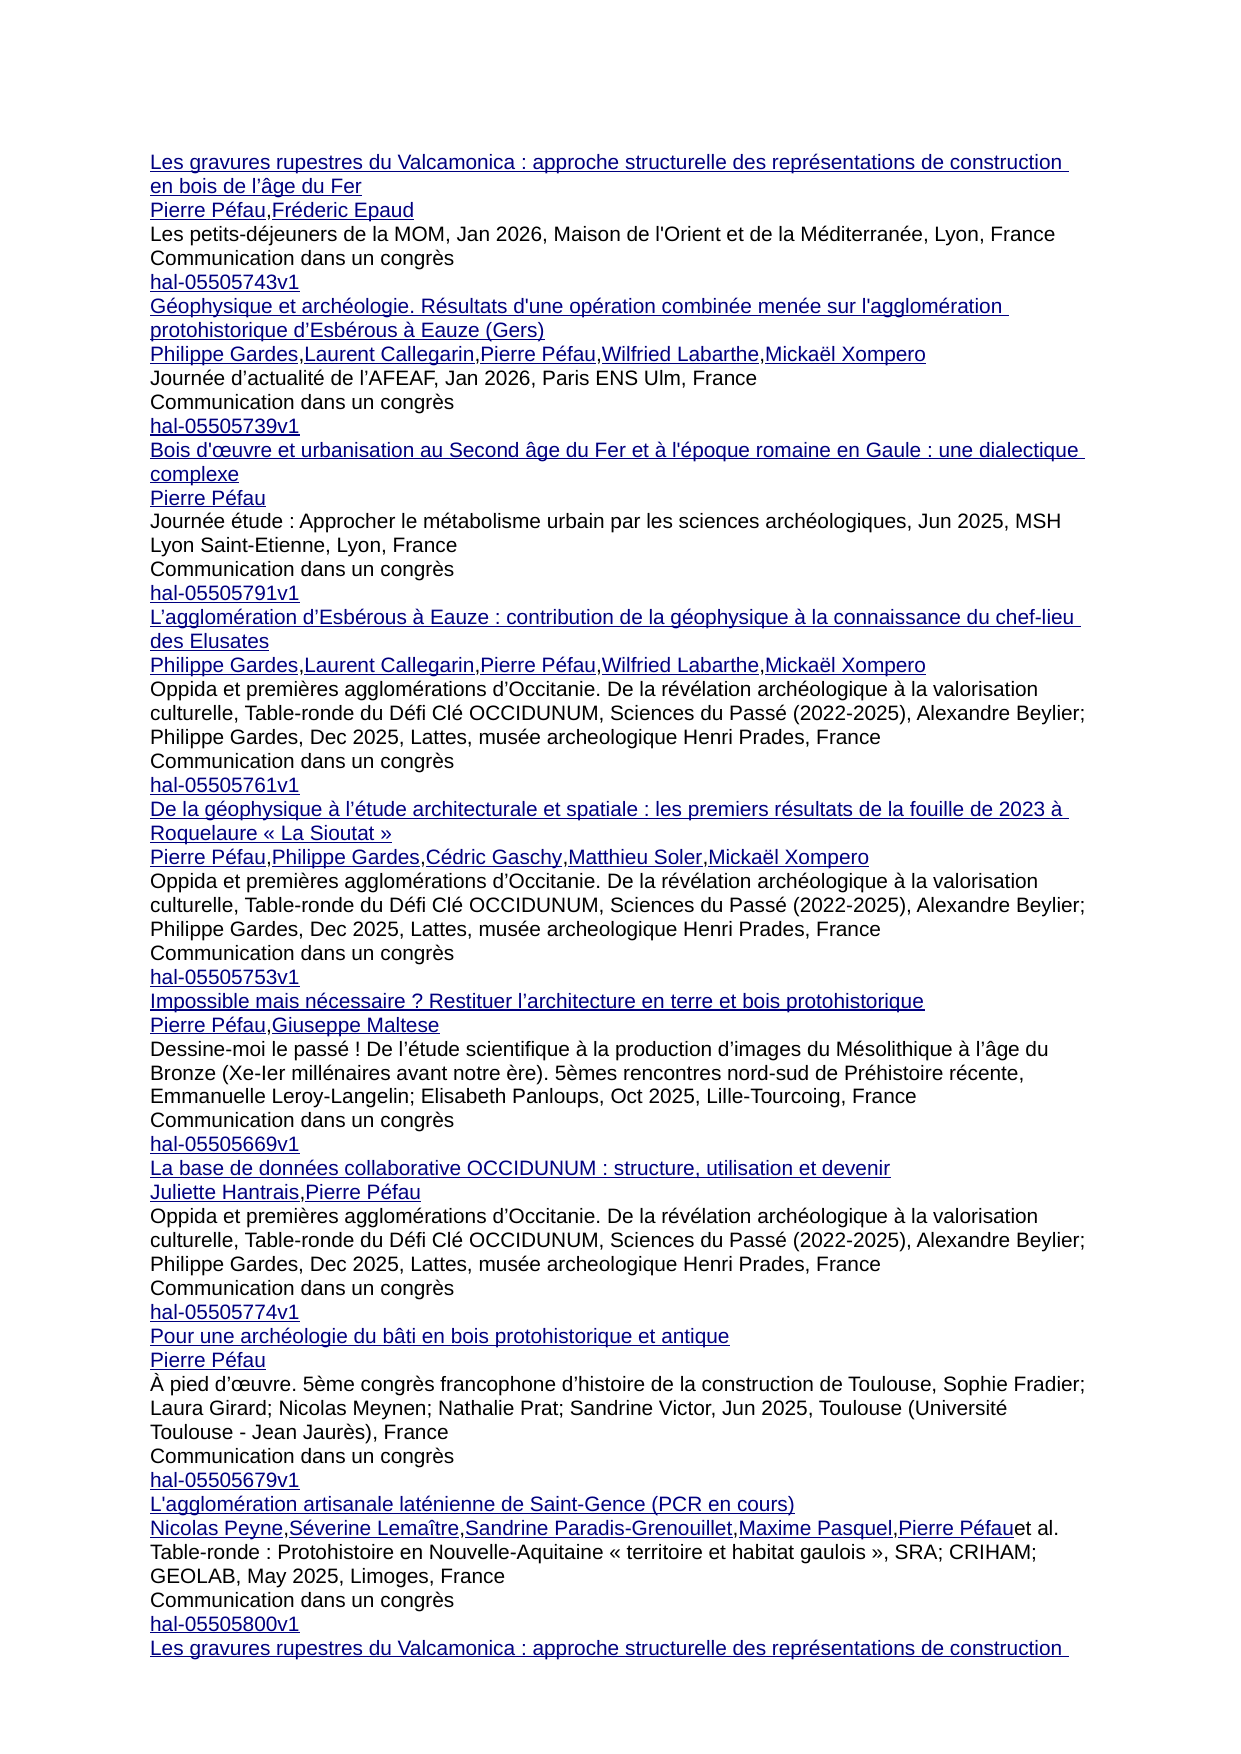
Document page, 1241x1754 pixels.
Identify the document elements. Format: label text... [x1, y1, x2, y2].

table_cell De la géophysique à l’étude architecturale et spatiale : les premiers résultats de la fouille de 2023 à Roquelaure « La Sioutat » Pierre Péfau,Philippe Gardes,Cédric Gaschy,Matthieu Soler,Mickaël Xompero Oppida et premières agglomérations d’Occitanie. De la révélation archéologique à la valorisation culturelle, Table-ronde du Défi Clé OCCIDUNUM, Sciences du Passé (2022-2025), Alexandre Beylier; Philippe Gardes, Dec 2025, Lattes, musée archeologique Henri Prades, France Communication dans un congrès hal-05505753v1 [150, 797, 1090, 988]
table_header Les gravures rupestres du Valcamonica : approche structurelle des représentations de construction en bois de l’âge du Fer Pierre Péfau,Fréderic Epaud Les petits-déjeuners de la MOM, Jan 2026, Maison de l'Orient et de la Méditerranée, Lyon, France Communication dans un congrès hal-05505743v1 [150, 150, 1090, 294]
table_cell La base de données collaborative OCCIDUNUM : structure, utilisation et devenir Juliette Hantrais,Pierre Péfau Oppida et premières agglomérations d’Occitanie. De la révélation archéologique à la valorisation culturelle, Table-ronde du Défi Clé OCCIDUNUM, Sciences du Passé (2022-2025), Alexandre Beylier; Philippe Gardes, Dec 2025, Lattes, musée archeologique Henri Prades, France Communication dans un congrès hal-05505774v1 [150, 1156, 1090, 1324]
table_cell Bois d'œuvre et urbanisation au Second âge du Fer et à l'époque romaine en Gaule : une dialectique complexe Pierre Péfau Journée étude : Approcher le métabolisme urbain par les sciences archéologiques, Jun 2025, MSH Lyon Saint-Etienne, Lyon, France Communication dans un congrès hal-05505791v1 [150, 438, 1090, 605]
table_cell L’agglomération d’Esbérous à Eauze : contribution de la géophysique à la connaissance du chef-lieu des Elusates Philippe Gardes,Laurent Callegarin,Pierre Péfau,Wilfried Labarthe,Mickaël Xompero Oppida et premières agglomérations d’Occitanie. De la révélation archéologique à la valorisation culturelle, Table-ronde du Défi Clé OCCIDUNUM, Sciences du Passé (2022-2025), Alexandre Beylier; Philippe Gardes, Dec 2025, Lattes, musée archeologique Henri Prades, France Communication dans un congrès hal-05505761v1 [150, 605, 1090, 797]
table_cell Impossible mais nécessaire ? Restituer l’architecture en terre et bois protohistorique Pierre Péfau,Giuseppe Maltese Dessine-moi le passé ! De l’étude scientifique à la production d’images du Mésolithique à l’âge du Bronze (Xe-Ier millénaires avant notre ère). 5èmes rencontres nord-sud de Préhistoire récente, Emmanuelle Leroy-Langelin; Elisabeth Panloups, Oct 2025, Lille-Tourcoing, France Communication dans un congrès hal-05505669v1 [150, 989, 1090, 1156]
table_cell Les gravures rupestres du Valcamonica : approche structurelle des représentations de construction [150, 1635, 1090, 1659]
table_cell L'agglomération artisanale laténienne de Saint-Gence (PCR en cours) Nicolas Peyne,Séverine Lemaître,Sandrine Paradis-Grenouillet,Maxime Pasquel,Pierre Péfauet al. Table-ronde : Protohistoire en Nouvelle-Aquitaine « territoire et habitat gaulois », SRA; CRIHAM; GEOLAB, May 2025, Limoges, France Communication dans un congrès hal-05505800v1 [150, 1492, 1090, 1635]
table_cell Géophysique et archéologie. Résultats d'une opération combinée menée sur l'agglomération protohistorique d’Esbérous à Eauze (Gers) Philippe Gardes,Laurent Callegarin,Pierre Péfau,Wilfried Labarthe,Mickaël Xompero Journée d’actualité de l’AFEAF, Jan 2026, Paris ENS Ulm, France Communication dans un congrès hal-05505739v1 [150, 294, 1090, 437]
table_cell Pour une archéologie du bâti en bois protohistorique et antique Pierre Péfau À pied d’œuvre. 5ème congrès francophone d’histoire de la construction de Toulouse, Sophie Fradier; Laura Girard; Nicolas Meynen; Nathalie Prat; Sandrine Victor, Jun 2025, Toulouse (Université Toulouse - Jean Jaurès), France Communication dans un congrès hal-05505679v1 [150, 1324, 1090, 1492]
